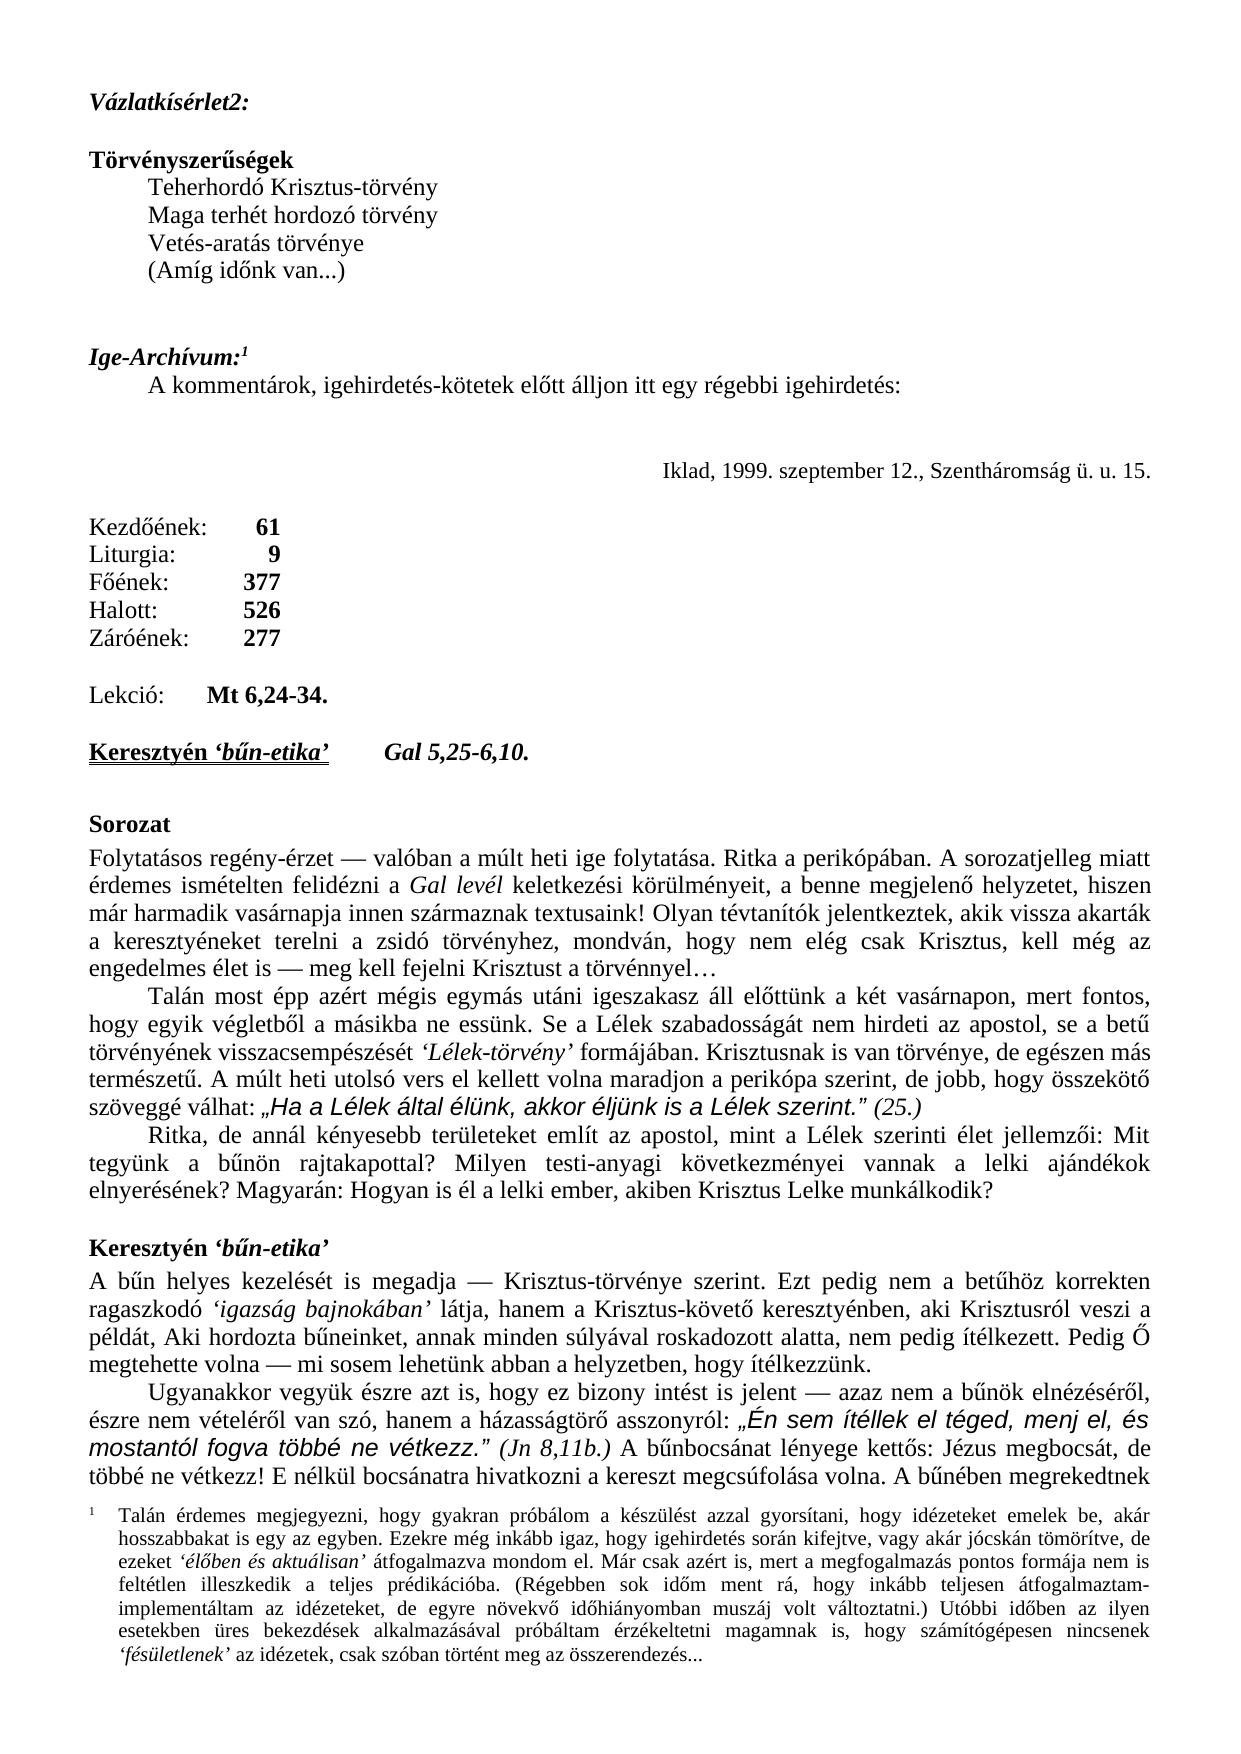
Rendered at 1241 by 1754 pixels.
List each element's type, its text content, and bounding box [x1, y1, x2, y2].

text Maga terhét hordozó törvény [88, 201, 1152, 229]
subtitle Sorozat [88, 810, 1152, 838]
text Ugyanakkor vegyük észre azt is, hogy ez bizony intést is jelent — azaz nem a bűnök elnézéséről, észre nem vételéről van szó, hanem a házasságtörő asszonyról: „Én sem ítéllek el téged, menj el, és mostantól fogva többé ne vétkezz.” (Jn 8,11b.) A bűnbocsánat lényege kettős: Jézus megbocsát, de többé ne vétkezz! E nélkül bocsánatra hivatkozni a kereszt megcsúfolása volna. A bűnében megrekedtnek [88, 1378, 1152, 1490]
text Záróének: 277 [88, 624, 1152, 651]
text A kommentárok, igehirdetés-kötetek előtt álljon itt egy régebbi igehirdetés: [88, 371, 1152, 399]
text A bűn helyes kezelését is megadja — Krisztus-törvénye szerint. Ezt pedig nem a betűhöz korrekten ragaszkodó ‘igazság bajnokában’ látja, hanem a Krisztus-követő keresztyénben, aki Krisztusról veszi a példát, Aki hordozta bűneinket, annak minden súlyával roskadozott alatta, nem pedig ítélkezett. Pedig Ő megtehette volna — mi sosem lehetünk abban a helyzetben, hogy ítélkezzünk. [88, 1267, 1152, 1378]
text Kezdőének: 61 [88, 513, 1152, 541]
text Teherhordó Krisztus-törvény [88, 173, 1152, 201]
text Ige-Archívum: [88, 343, 1152, 371]
text Vetés-aratás törvénye [88, 229, 1152, 257]
text Főének: 377 [88, 568, 1152, 596]
text Talán érdemes megjegyezni, hogy gyakran próbálom a készülést azzal gyorsítani, hogy idézeteket emelek be, akár hosszabbakat is egy az egyben. Ezekre még inkább igaz, hogy igehirdetés során kifejtve, vagy akár jócskán tömörítve, de ezeket ‘élőben és aktuálisan’ átfogalmazva mondom el. Már csak azért is, mert a megfogalmazás pontos formája nem is feltétlen illeszkedik a teljes prédikációba. (Régebben sok időm ment rá, hogy inkább teljesen átfogalmaztam-implementáltam az idézeteket, de egyre növekvő időhiányomban muszáj volt változtatni.) Utóbbi időben az ilyen esetekben üres bekezdések alkalmazásával próbáltam érzékeltetni magamnak is, hogy számítógépesen nincsenek ‘fésületlenek’ az idézetek, csak szóban történt meg az összerendezés... [88, 1504, 1152, 1665]
text Folytatásos regény-érzet — valóban a múlt heti ige folytatása. Ritka a perikópában. A sorozatjelleg miatt érdemes ismételten felidézni a Gal levél keletkezési körülményeit, a benne megjelenő helyzetet, hiszen már harmadik vasárnapja innen származnak textusaink! Olyan tévtanítók jelentkeztek, akik vissza akarták a keresztyéneket terelni a zsidó törvényhez, mondván, hogy nem elég csak Krisztus, kell még az engedelmes élet is — meg kell fejelni Krisztust a törvénnyel… [88, 844, 1152, 982]
text Talán most épp azért mégis egymás utáni igeszakasz áll előttünk a két vasárnapon, mert fontos, hogy egyik végletből a másikba ne essünk. Se a Lélek szabadosságát nem hirdeti az apostol, se a betű törvényének visszacsempészését ‘Lélek-törvény’ formájában. Krisztusnak is van törvénye, de egészen más természetű. A múlt heti utolsó vers el kellett volna maradjon a perikópa szerint, de jobb, hogy összekötő szöveggé válhat: „Ha a Lélek által élünk, akkor éljünk is a Lélek szerint.” (25.) [88, 982, 1152, 1121]
subtitle Keresztyén ‘bűn-etika’ [88, 1234, 1152, 1261]
text Liturgia: 9 [88, 541, 1152, 568]
text Törvényszerűségek [88, 146, 1152, 173]
text Vázlatkísérlet2: [88, 88, 1152, 116]
text Halott: 526 [88, 596, 1152, 624]
text Keresztyén ‘bűn-etika’ Gal 5,25-6,10. [88, 738, 1152, 766]
text Lekció: Mt 6,24-34. [88, 681, 1152, 708]
text Iklad, 1999. szeptember 12., Szentháromság ü. u. 15. [88, 458, 1152, 483]
text (Amíg időnk van...) [88, 257, 1152, 284]
text Ritka, de annál kényesebb területeket említ az apostol, mint a Lélek szerinti élet jellemzői: Mit tegyünk a bűnön rajtakapottal? Milyen testi-anyagi következményei vannak a lelki ajándékok elnyerésének? Magyarán: Hogyan is él a lelki ember, akiben Krisztus Lelke munkálkodik? [88, 1121, 1152, 1204]
